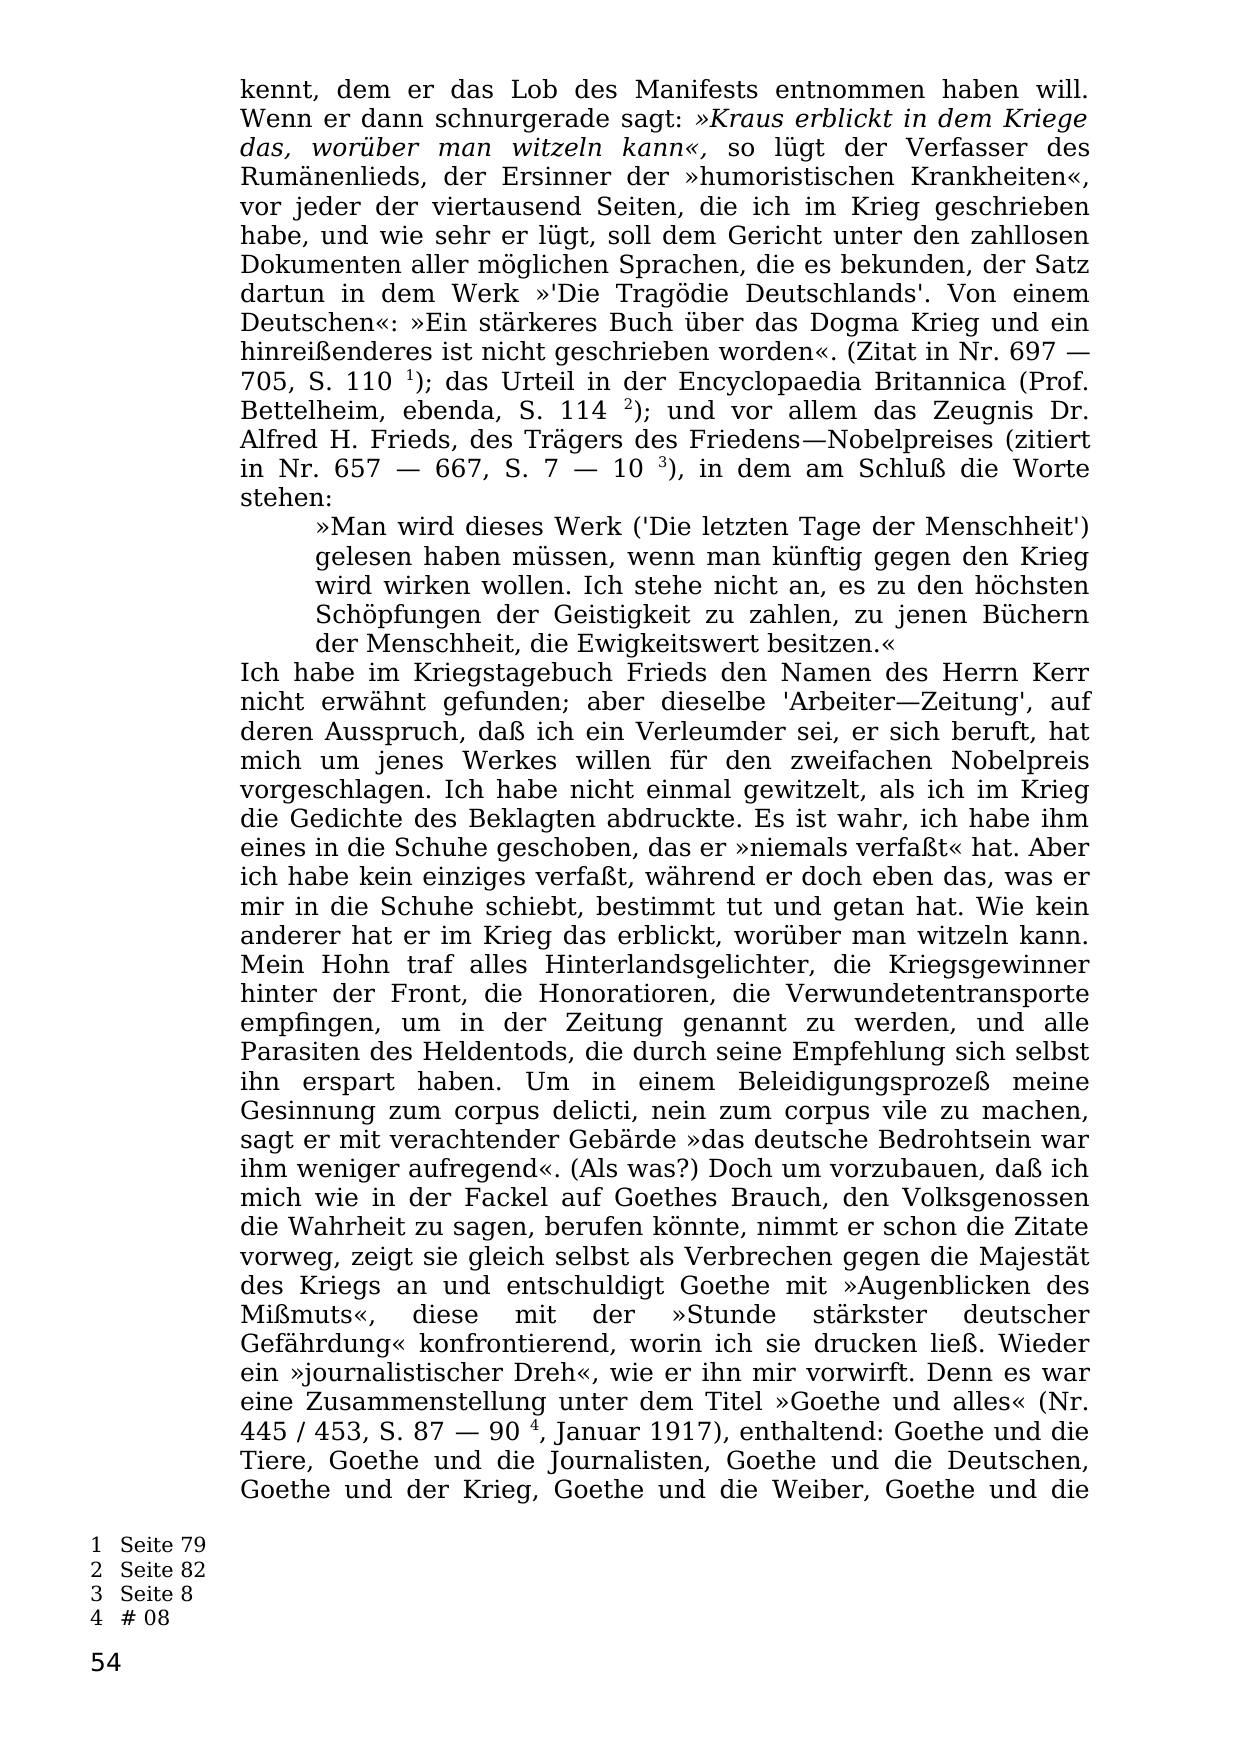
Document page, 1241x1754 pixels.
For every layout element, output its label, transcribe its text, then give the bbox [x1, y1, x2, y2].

text # 08 [90, 1606, 1091, 1631]
text Seite 82 [90, 1558, 1091, 1582]
text Seite 8 [90, 1582, 1091, 1606]
text kennt, dem er das Lob des Manifests entnommen haben will. Wenn er dann schnurgerade sagt: »Kraus erblickt in dem Kriege das, worüber man witzeln kann«, so lügt der Verfasser des Rumänenlieds, der Ersinner der »humoristischen Krankheiten«, vor jeder der viertausend Seiten, die ich im Krieg geschrieben habe, und wie sehr er lügt, soll dem Gericht unter den zahllosen Dokumenten aller möglichen Sprachen, die es bekunden, der Satz dartun in dem Werk »'Die Tragödie Deutschlands'. Von einem Deutschen«: »Ein stärkeres Buch über das Dogma Krieg und ein hinreißenderes ist nicht geschrieben worden«. (Zitat in Nr. 697 — 705, S. 110 ); das Urteil in der Encyclopaedia Britannica (Prof. Bettelheim, ebenda, S. 114 ); und vor allem das Zeugnis Dr. Alfred H. Frieds, des Trägers des Friedens—Nobelpreises (zitiert in Nr. 657 — 667, S. 7 — 10 ), in dem am Schluß die Worte stehen: [240, 75, 1091, 512]
text »Man wird dieses Werk ('Die letzten Tage der Menschheit') gelesen haben müssen, wenn man künftig gegen den Krieg wird wirken wollen. Ich stehe nicht an, es zu den höchsten Schöpfungen der Geistigkeit zu zahlen, zu jenen Büchern der Menschheit, die Ewigkeitswert besitzen.« [315, 512, 1091, 658]
text Seite 79 [90, 1533, 1091, 1558]
text Ich habe im Kriegstagebuch Frieds den Namen des Herrn Kerr nicht erwähnt gefunden; aber dieselbe 'Arbeiter—Zeitung', auf deren Ausspruch, daß ich ein Verleumder sei, er sich beruft, hat mich um jenes Werkes willen für den zweifachen Nobelpreis vorgeschlagen. Ich habe nicht einmal gewitzelt, als ich im Krieg die Gedichte des Beklagten abdruckte. Es ist wahr, ich habe ihm eines in die Schuhe geschoben, das er »niemals verfaßt« hat. Aber ich habe kein einziges verfaßt, während er doch eben das, was er mir in die Schuhe schiebt, bestimmt tut und getan hat. Wie kein anderer hat er im Krieg das erblickt, worüber man witzeln kann. Mein Hohn traf alles Hinterlandsgelichter, die Kriegsgewinner hinter der Front, die Honoratioren, die Verwundetentransporte empfingen, um in der Zeitung genannt zu werden, und alle Parasiten des Heldentods, die durch seine Empfehlung sich selbst ihn erspart haben. Um in einem Beleidigungsprozeß meine Gesinnung zum corpus delicti, nein zum corpus vile zu machen, sagt er mit verachtender Gebärde »das deutsche Bedrohtsein war ihm weniger aufregend«. (Als was?) Doch um vorzubauen, daß ich mich wie in der Fackel auf Goethes Brauch, den Volksgenossen die Wahrheit zu sagen, berufen könnte, nimmt er schon die Zitate vorweg, zeigt sie gleich selbst als Verbrechen gegen die Majestät des Kriegs an und entschuldigt Goethe mit »Augenblicken des Mißmuts«, diese mit der »Stunde stärkster deutscher Gefährdung« konfrontierend, worin ich sie drucken ließ. Wieder ein »journalistischer Dreh«, wie er ihn mir vorwirft. Denn es war eine Zusammenstellung unter dem Titel »Goethe und alles« (Nr. 445 / 453, S. 87 — 90 , Januar 1917), enthaltend: Goethe und die Tiere, Goethe und die Journalisten, Goethe und die Deutschen, Goethe und der Krieg, Goethe und die Weiber, Goethe und die [240, 658, 1091, 1504]
